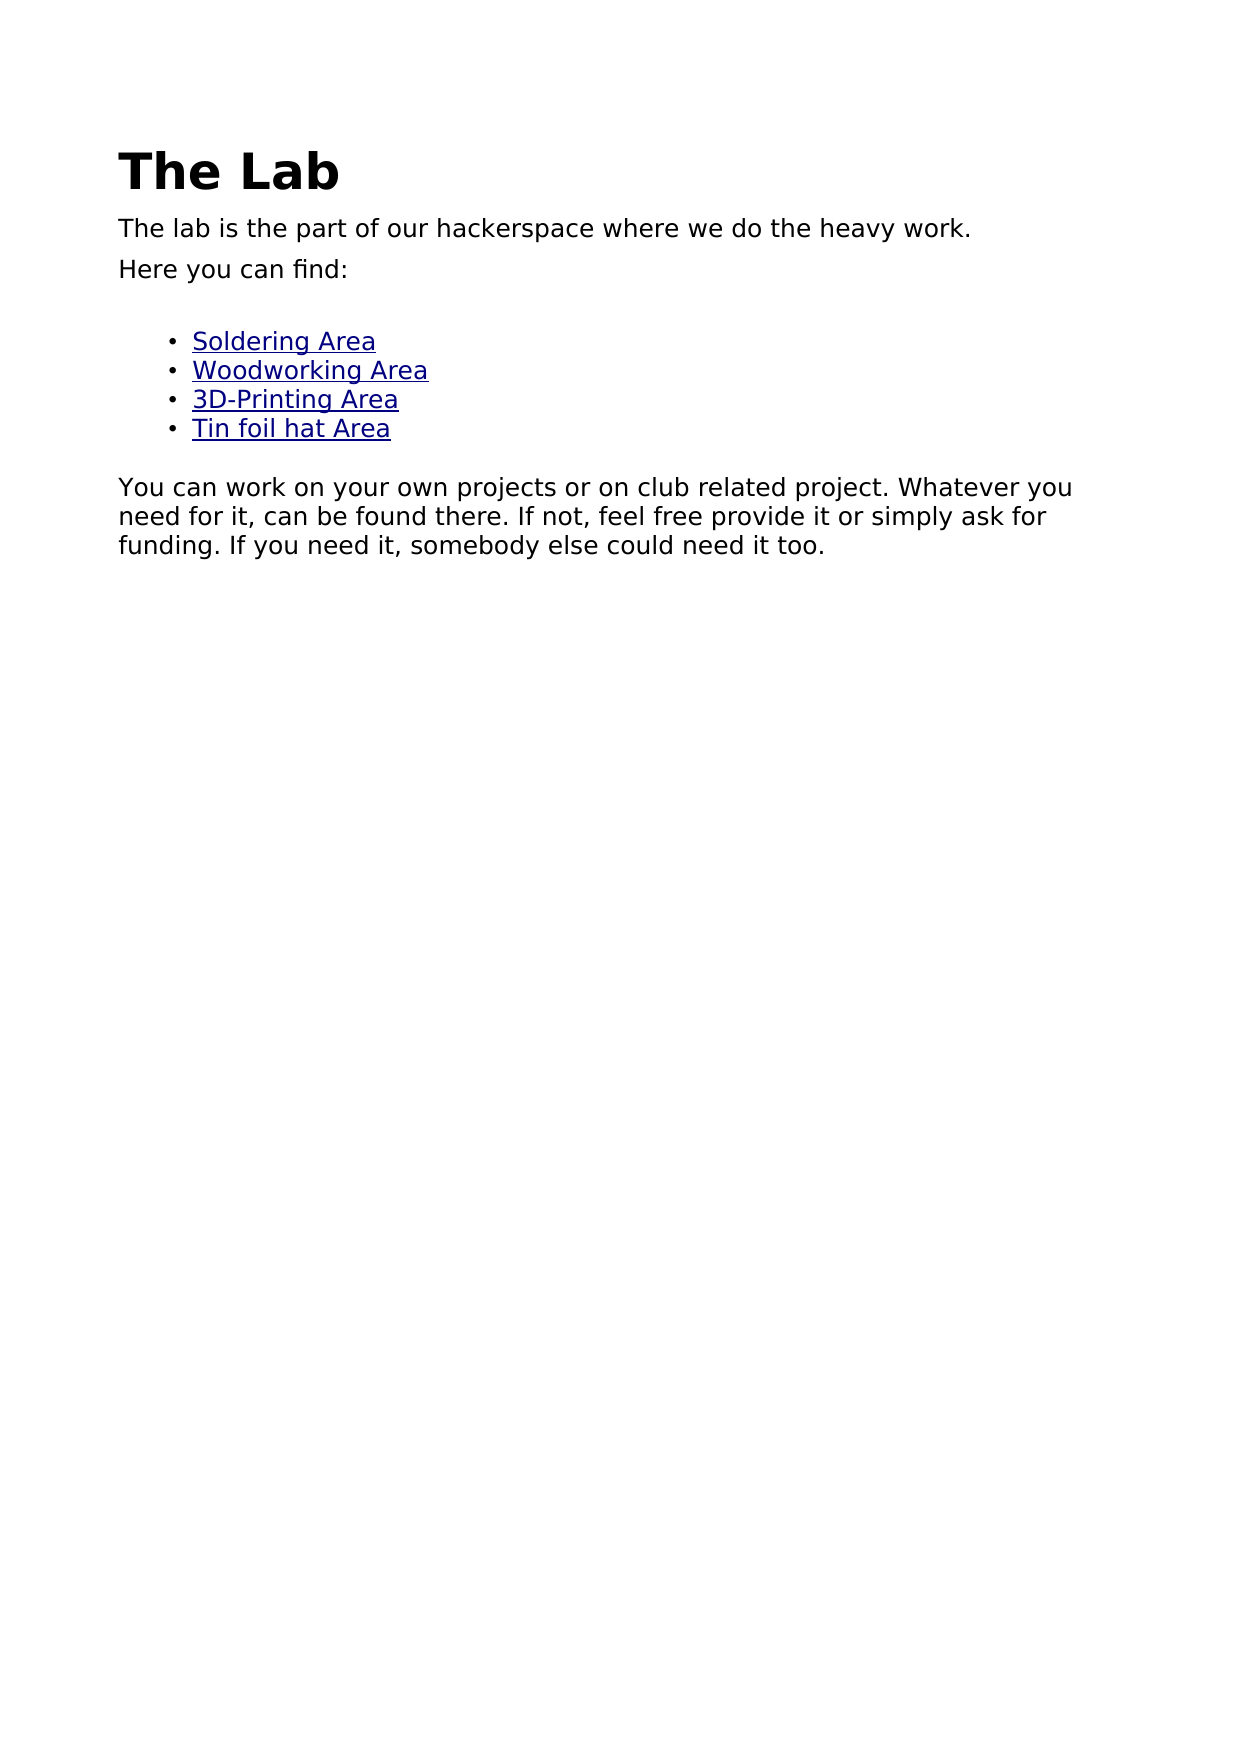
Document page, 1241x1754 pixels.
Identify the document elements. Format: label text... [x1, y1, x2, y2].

list Soldering Area [177, 327, 1122, 356]
text You can work on your own projects or on club related project. Whatever you need for it, can be found there. If not, feel free provide it or simply ask for funding. If you need it, somebody else could need it too. [118, 473, 1122, 560]
list Woodworking Area [177, 356, 1122, 385]
subtitle The Lab [118, 143, 1122, 201]
list Tin foil hat Area [177, 414, 1122, 443]
list 3D-Printing Area [177, 385, 1122, 414]
text Here you can find: [118, 256, 1122, 285]
text The lab is the part of our hackerspace where we do the heavy work. [118, 214, 1122, 243]
